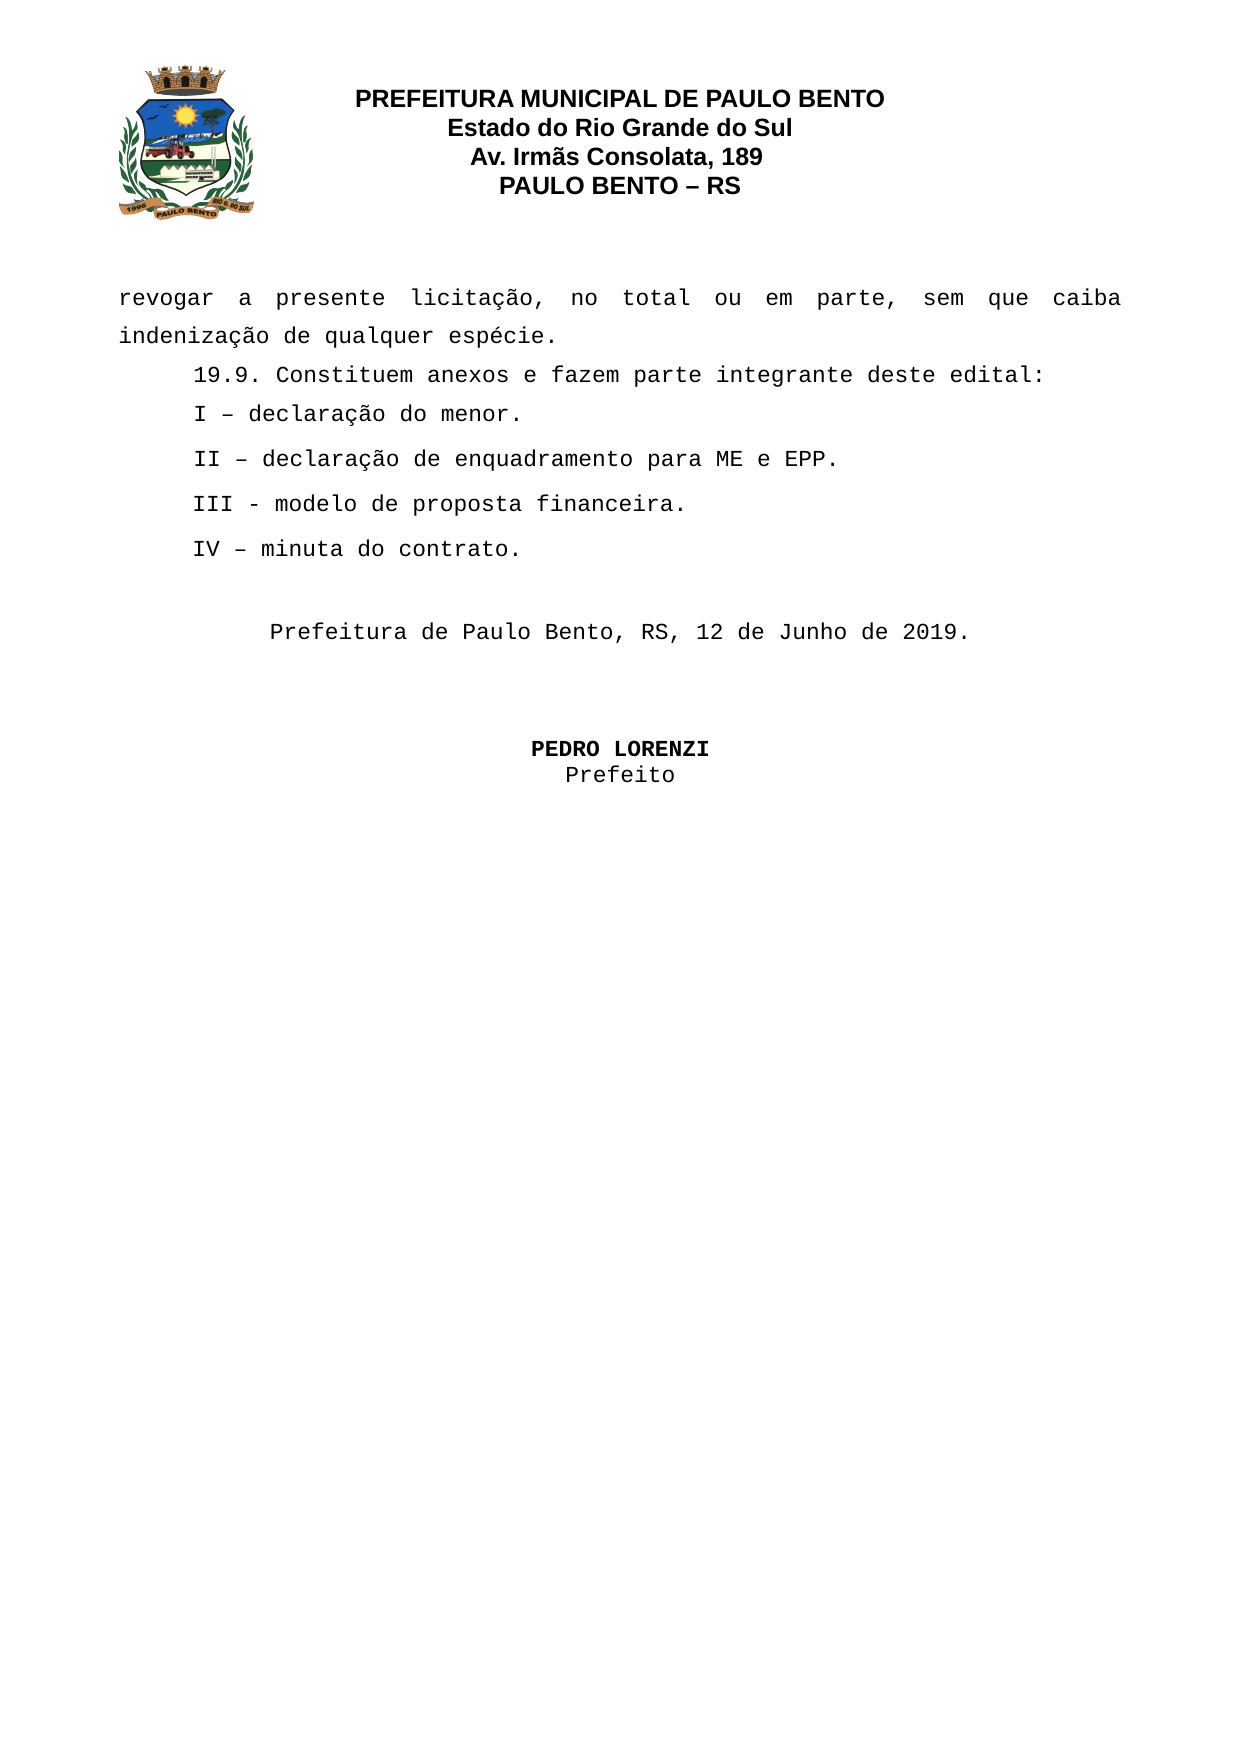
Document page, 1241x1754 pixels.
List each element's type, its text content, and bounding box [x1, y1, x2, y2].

text IV – minuta do contrato. [118, 537, 1122, 563]
text II – declaração de enquadramento para ME e EPP. [118, 447, 1122, 473]
text PEDRO LORENZI [118, 737, 1122, 763]
text I – declaração do menor. [118, 402, 1122, 428]
text Prefeito [118, 763, 1122, 789]
text revogar a presente licitação, no total ou em parte, sem que caiba indenização de qualquer espécie. [118, 286, 1122, 351]
text Prefeitura de Paulo Bento, RS, 12 de Junho de 2019. [118, 621, 1122, 646]
text III - modelo de proposta financeira. [118, 492, 1122, 518]
text 19.9. Constituem anexos e fazem parte integrante deste edital: [118, 364, 1122, 389]
picture [118, 65, 254, 220]
